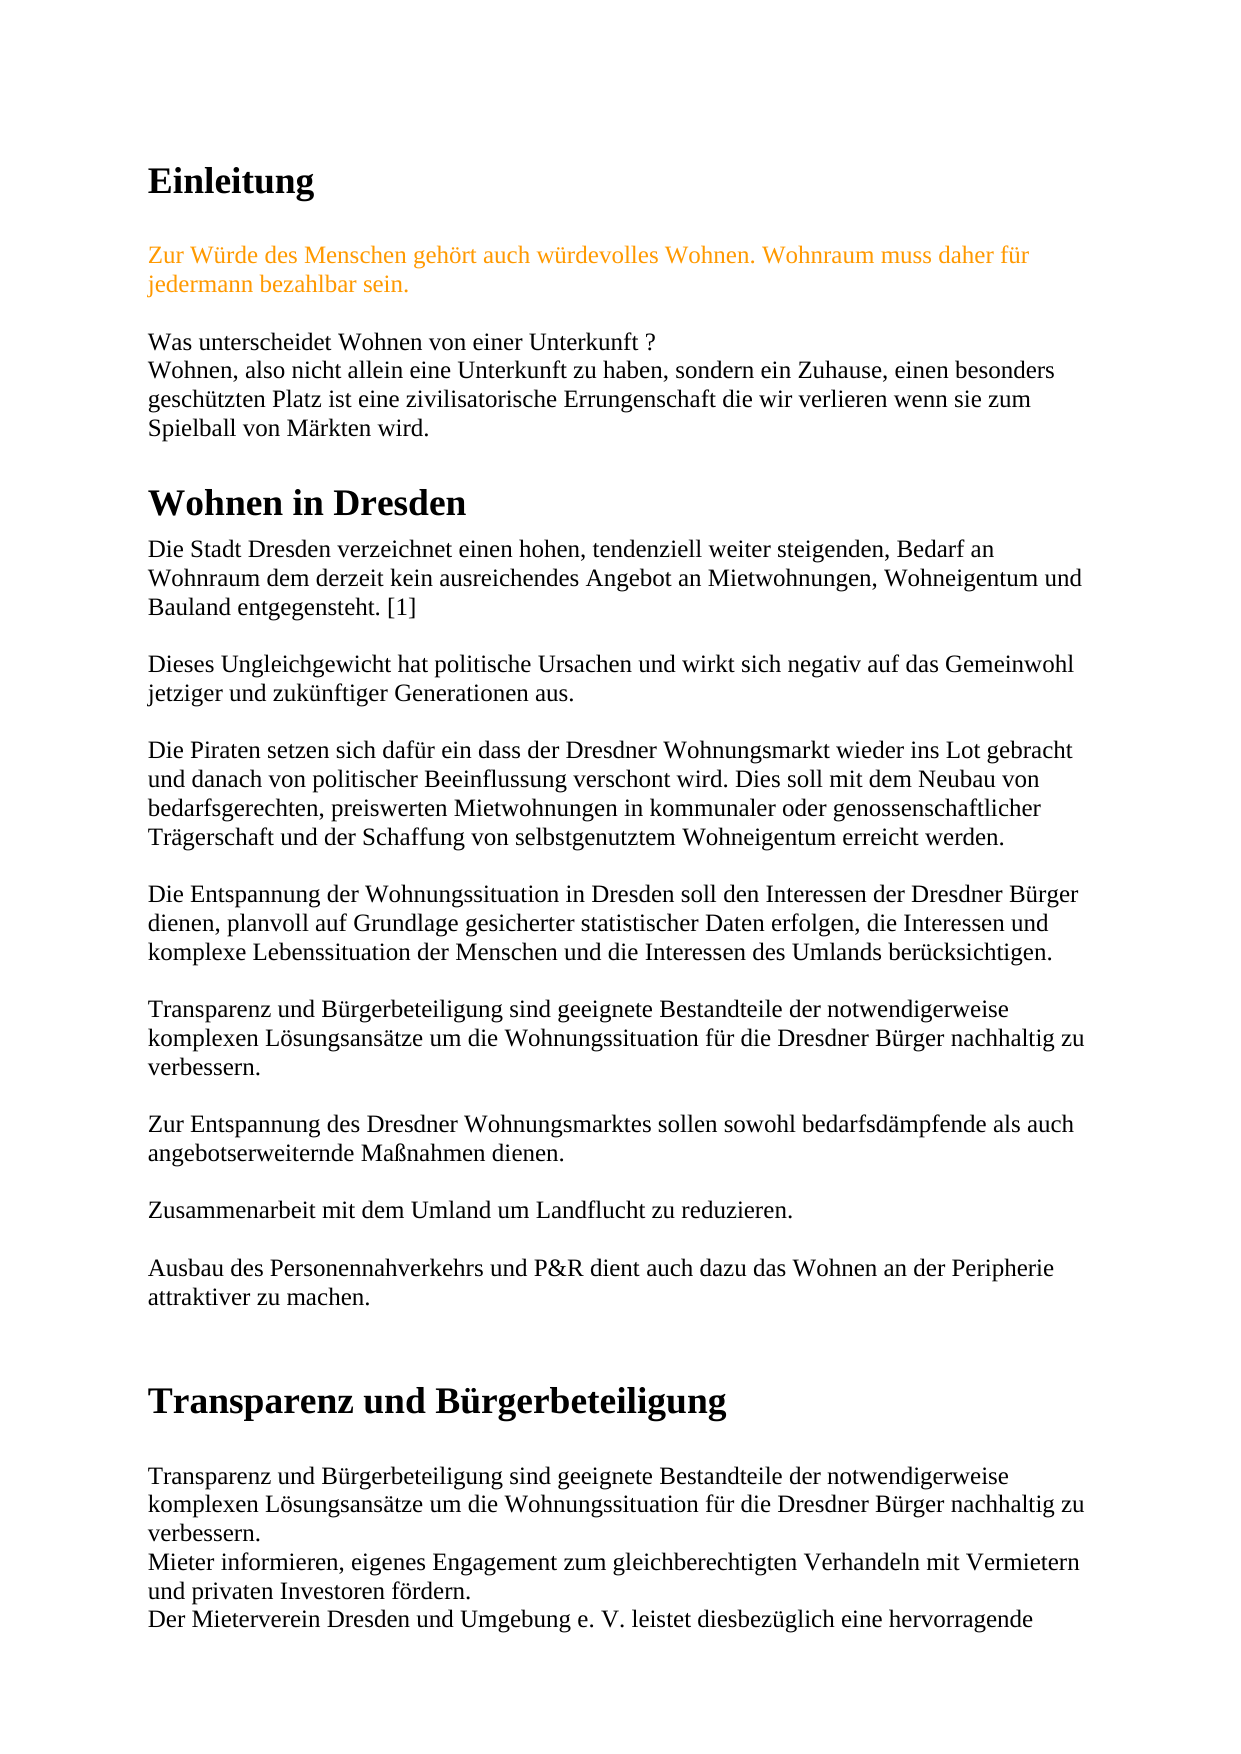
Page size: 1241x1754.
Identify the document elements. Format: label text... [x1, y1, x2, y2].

text Dieses Ungleichgewicht hat politische Ursachen und wirkt sich negativ auf das Gemeinwohl jetziger und zukünftiger Generationen aus. [148, 649, 1093, 707]
text Die Stadt Dresden verzeichnet einen hohen, tendenziell weiter steigenden, Bedarf an Wohnraum dem derzeit kein ausreichendes Angebot an Mietwohnungen, Wohneigentum und Bauland entgegensteht. [1] [148, 534, 1093, 621]
subtitle Transparenz und Bürgerbeteiligung [148, 1378, 1093, 1422]
text Der Mieterverein Dresden und Umgebung e. V. leistet diesbezüglich eine hervorragende [148, 1604, 1093, 1633]
subtitle Wohnen in Dresden [148, 481, 1093, 524]
text Zusammenarbeit mit dem Umland um Landflucht zu reduzieren. [148, 1196, 1093, 1224]
text Ausbau des Personennahverkehrs und P&R dient auch dazu das Wohnen an der Peripherie attraktiver zu machen. [148, 1253, 1093, 1311]
text Wohnen, also nicht allein eine Unterkunft zu haben, sondern ein Zuhause, einen besonders geschützten Platz ist eine zivilisatorische Errungenschaft die wir verlieren wenn sie zum Spielball von Märkten wird. [148, 355, 1093, 442]
subtitle Einleitung [148, 158, 1093, 201]
text Transparenz und Bürgerbeteiligung sind geeignete Bestandteile der notwendigerweise komplexen Lösungsansätze um die Wohnungssituation für die Dresdner Bürger nachhaltig zu verbessern. [148, 1461, 1093, 1547]
text Die Entspannung der Wohnungssituation in Dresden soll den Interessen der Dresdner Bürger dienen, planvoll auf Grundlage gesicherter statistischer Daten erfolgen, die Interessen und komplexe Lebenssituation der Menschen und die Interessen des Umlands berücksichtigen. [148, 879, 1093, 966]
text Transparenz und Bürgerbeteiligung sind geeignete Bestandteile der notwendigerweise komplexen Lösungsansätze um die Wohnungssituation für die Dresdner Bürger nachhaltig zu verbessern. [148, 994, 1093, 1081]
text Zur Würde des Menschen gehört auch würdevolles Wohnen. Wohnraum muss daher für jedermann bezahlbar sein. [148, 240, 1093, 298]
text Was unterscheidet Wohnen von einer Unterkunft ? [148, 327, 1093, 355]
text Die Piraten setzen sich dafür ein dass der Dresdner Wohnungsmarkt wieder ins Lot gebracht und danach von politischer Beeinflussung verschont wird. Dies soll mit dem Neubau von bedarfsgerechten, preiswerten Mietwohnungen in kommunaler oder genossenschaftlicher Trägerschaft und der Schaffung von selbstgenutztem Wohneigentum erreicht werden. [148, 736, 1093, 851]
text Mieter informieren, eigenes Engagement zum gleichberechtigten Verhandeln mit Vermietern und privaten Investoren fördern. [148, 1547, 1093, 1604]
text Zur Entspannung des Dresdner Wohnungsmarktes sollen sowohl bedarfsdämpfende als auch angebotserweiternde Maßnahmen dienen. [148, 1109, 1093, 1167]
